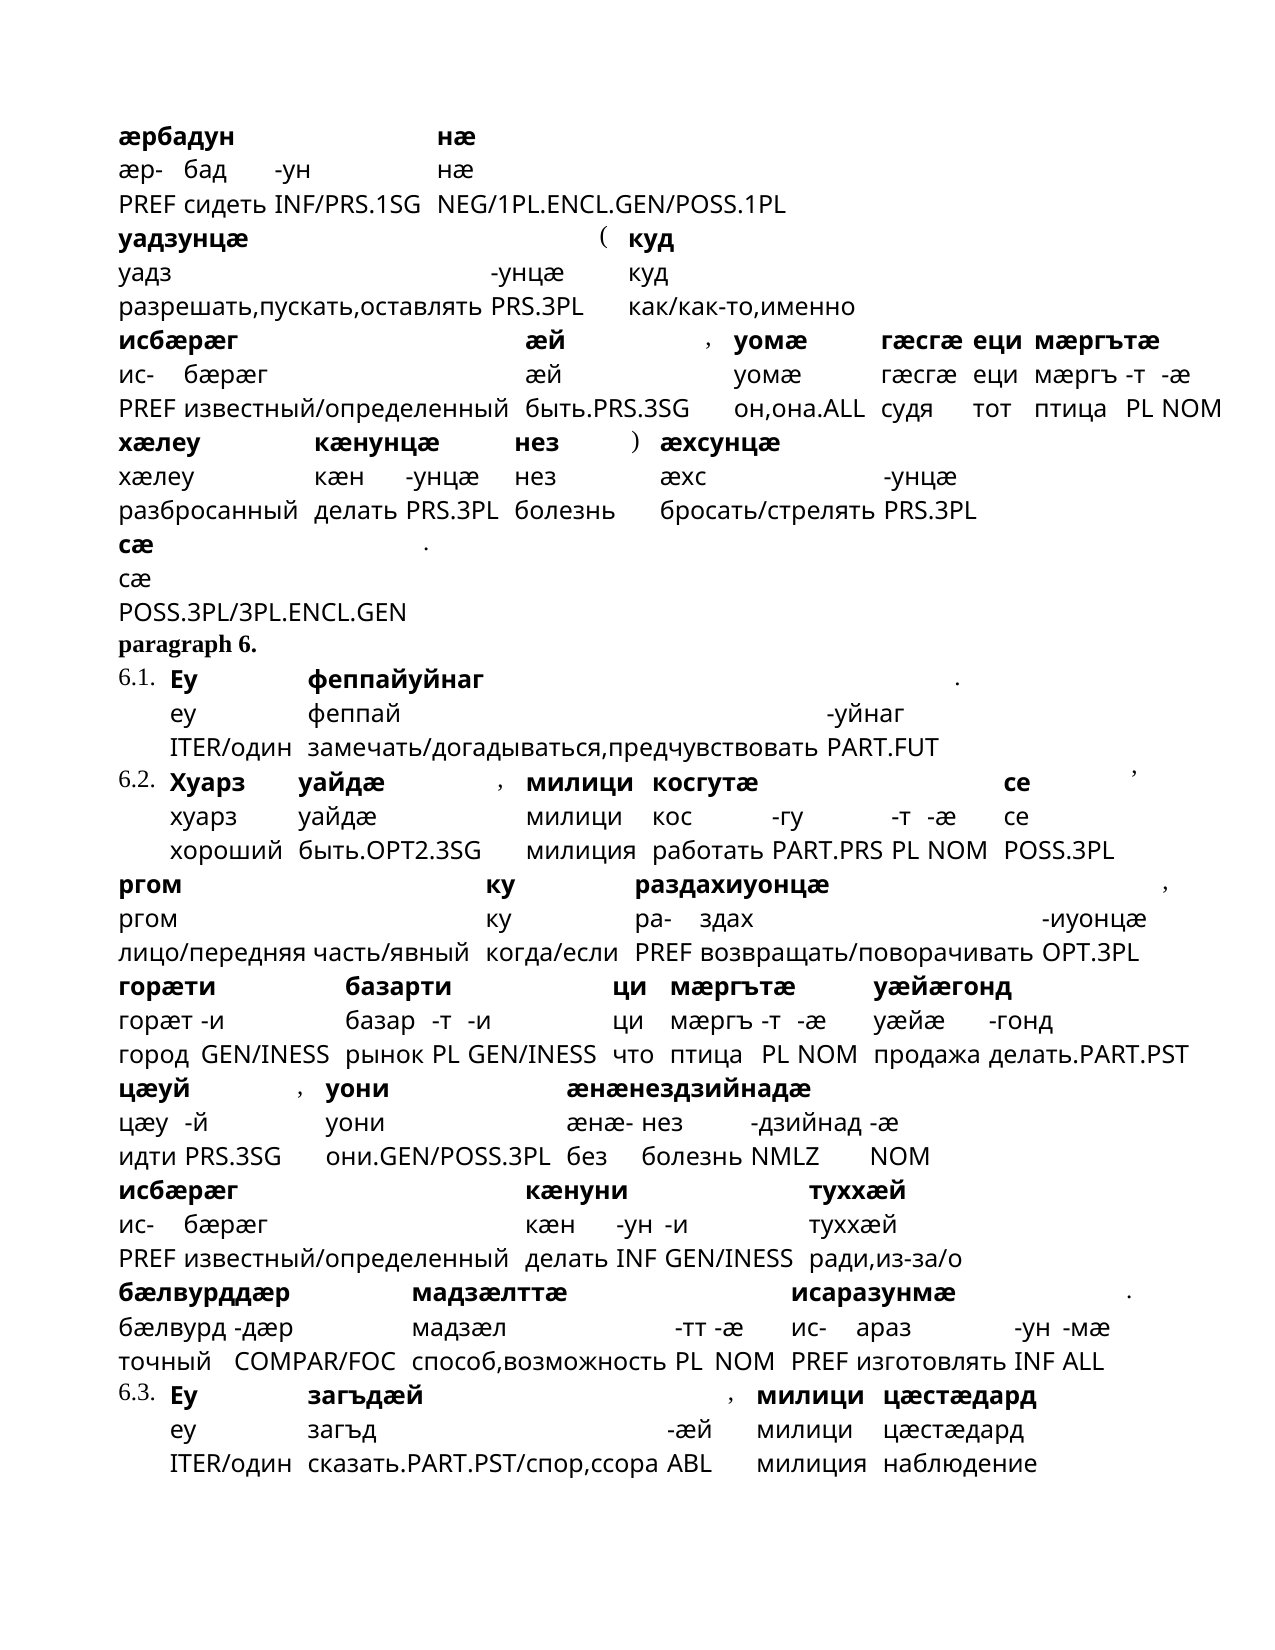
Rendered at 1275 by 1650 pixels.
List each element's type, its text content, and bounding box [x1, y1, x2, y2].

text -ун [274, 152, 422, 186]
text PL [674, 1343, 707, 1377]
text уони [325, 1071, 559, 1105]
text исаразунмæ [791, 1275, 1118, 1309]
text бæлвурд [118, 1309, 226, 1343]
text делать.PART.PST [988, 1037, 1189, 1071]
text милиция [756, 1445, 867, 1479]
text без [566, 1139, 633, 1173]
text горæт [118, 1003, 193, 1037]
text бæрæг [183, 1207, 510, 1241]
text PREF [118, 391, 176, 425]
text ци [612, 1003, 654, 1037]
text -унцæ [883, 459, 977, 493]
text ра- [634, 900, 692, 934]
text способ,возможность [411, 1343, 667, 1377]
text болезнь [514, 493, 616, 527]
text возвращать/поворачивать [699, 934, 1034, 968]
text нез [514, 459, 616, 493]
text NOM [927, 832, 988, 866]
text разбросанный [118, 493, 299, 527]
text INF/PRS.1SG [274, 186, 422, 220]
text как/как-то,именно [628, 288, 856, 322]
text ис- [791, 1309, 848, 1343]
text PRS.3PL [490, 288, 584, 322]
text изготовлять [856, 1343, 1007, 1377]
text -ун [1014, 1309, 1055, 1343]
text уæйæгонд [873, 968, 1197, 1003]
text . [954, 662, 975, 691]
text хæлеу [118, 459, 299, 493]
text уæйæ [873, 1003, 981, 1037]
text загъдæй [307, 1377, 720, 1411]
text уайдæ [298, 798, 482, 832]
text -и [201, 1003, 330, 1037]
text -ун [616, 1207, 657, 1241]
text замечать/догадываться,предчувствовать [307, 730, 819, 764]
text PRS.3SG [184, 1139, 282, 1173]
text базар [345, 1003, 424, 1037]
text GEN/INESS [664, 1241, 794, 1275]
text уайдæ [298, 764, 489, 798]
text , [705, 322, 726, 351]
text быть.OPT2.3SG [298, 832, 482, 866]
text араз [856, 1309, 1007, 1343]
text PREF [634, 934, 692, 968]
text рынок [345, 1037, 424, 1071]
text . [1126, 1275, 1147, 1304]
text город [118, 1037, 193, 1071]
text ) [631, 425, 652, 453]
text быть.PRS.3SG [525, 391, 690, 425]
text -гу [772, 798, 883, 832]
text раздахиуонцæ [634, 866, 1154, 900]
text гæсгæ [881, 357, 958, 391]
text хороший [169, 832, 283, 866]
text -т [891, 798, 919, 832]
text æрбадун [118, 118, 429, 152]
text æнæнездзийнадæ [566, 1071, 938, 1105]
text хæлеу [118, 425, 306, 459]
text -унцæ [490, 254, 584, 288]
text милици [526, 764, 644, 798]
text делать [314, 493, 398, 527]
text POSS.3PL [1003, 832, 1115, 866]
text PREF [118, 186, 176, 220]
text болезнь [641, 1139, 743, 1173]
text точный [118, 1343, 226, 1377]
text нæ [437, 152, 787, 186]
text NOM [869, 1139, 931, 1173]
text æхсунцæ [659, 425, 984, 459]
text ( [599, 220, 620, 249]
text ITER/один [169, 1445, 292, 1479]
text работать [652, 832, 764, 866]
text мæргъ [669, 1003, 753, 1037]
text -æ [869, 1105, 931, 1139]
text бæлвурддæр [118, 1275, 404, 1309]
text -и [664, 1207, 794, 1241]
text POSS.3PL/3PL.ENCL.GEN [118, 595, 408, 629]
text -т [761, 1003, 789, 1037]
text продажа [873, 1037, 981, 1071]
text се [1003, 798, 1115, 832]
text PART.FUT [826, 730, 939, 764]
text еци [973, 357, 1019, 391]
text куд [628, 220, 863, 254]
text -гонд [988, 1003, 1189, 1037]
text мæргътæ [669, 968, 866, 1003]
text 6.1. [118, 662, 162, 691]
text ци [612, 968, 662, 1003]
text судя [881, 391, 958, 425]
text гæсгæ [881, 322, 965, 357]
text что [612, 1037, 654, 1071]
text когда/если [485, 934, 619, 968]
text -унцæ [405, 459, 499, 493]
text уадз [118, 254, 483, 288]
text бад [183, 152, 267, 186]
text PRS.3PL [405, 493, 499, 527]
text цæстæдард [883, 1377, 1045, 1411]
text NOM [714, 1343, 775, 1377]
text ку [485, 900, 619, 934]
text PART.PRS [772, 832, 883, 866]
text Хуарз [169, 764, 291, 798]
text делать [525, 1241, 609, 1275]
text загъд [307, 1411, 659, 1445]
text -уйнаг [826, 696, 939, 730]
text æхс [659, 459, 876, 493]
text мадзæлттæ [411, 1275, 783, 1309]
text он,она.ALL [734, 391, 866, 425]
text -дзийнад [750, 1105, 862, 1139]
text мадзæл [411, 1309, 667, 1343]
text ITER/один [169, 730, 292, 764]
text 6.2. [118, 764, 162, 793]
text PL [761, 1037, 789, 1071]
text еу [169, 1411, 292, 1445]
text æнæ- [566, 1105, 633, 1139]
text -æ [1161, 357, 1222, 391]
text они.GEN/POSS.3PL [325, 1139, 551, 1173]
text милици [756, 1377, 875, 1411]
text ALL [1062, 1343, 1111, 1377]
text æй [525, 357, 690, 391]
text -æ [797, 1003, 858, 1037]
text сæ [118, 561, 408, 595]
text Еу [169, 662, 300, 696]
text ис- [118, 357, 176, 391]
text феппайуйнаг [307, 662, 947, 696]
text ргом [118, 900, 470, 934]
text INF [616, 1241, 657, 1275]
text GEN/INESS [201, 1037, 330, 1071]
text ABL [667, 1445, 713, 1479]
text -дæр [234, 1309, 396, 1343]
text мæргъ [1034, 357, 1118, 391]
text горæти [118, 968, 337, 1003]
text paragraph 6. [118, 629, 1249, 658]
text -æ [927, 798, 988, 832]
text -й [184, 1105, 282, 1139]
text бросать/стрелять [659, 493, 876, 527]
text -æ [714, 1309, 775, 1343]
text милици [526, 798, 637, 832]
text здах [699, 900, 1034, 934]
text -и [467, 1003, 597, 1037]
text ргом [118, 866, 478, 900]
text -иуонцæ [1042, 900, 1147, 934]
text разрешать,пускать,оставлять [118, 288, 483, 322]
text ис- [118, 1207, 176, 1241]
text туххæй [809, 1173, 970, 1207]
text PREF [791, 1343, 848, 1377]
text цæстæдард [883, 1411, 1038, 1445]
text бæрæг [183, 357, 510, 391]
text Еу [169, 1377, 300, 1411]
text куд [628, 254, 856, 288]
text ради,из-за/о [809, 1241, 963, 1275]
text кæн [525, 1207, 609, 1241]
text уомæ [734, 322, 873, 357]
text PRS.3PL [883, 493, 977, 527]
text , [728, 1377, 749, 1406]
text , [297, 1071, 318, 1099]
text PL [432, 1037, 460, 1071]
text известный/определенный [183, 1241, 510, 1275]
text птица [669, 1037, 753, 1071]
text ку [485, 866, 627, 900]
text кæн [314, 459, 398, 493]
text -т [1125, 357, 1154, 391]
text идти [118, 1139, 177, 1173]
text еу [169, 696, 292, 730]
text известный/определенный [183, 391, 510, 425]
text уомæ [734, 357, 866, 391]
text 6.3. [118, 1377, 162, 1406]
text . [423, 527, 444, 556]
text æй [525, 322, 698, 357]
text кос [652, 798, 764, 832]
text PL [1125, 391, 1154, 425]
text цæуй [118, 1071, 289, 1105]
text птица [1034, 391, 1118, 425]
text æр- [118, 152, 176, 186]
text сæ [118, 527, 415, 561]
text , [497, 764, 518, 793]
text уони [325, 1105, 551, 1139]
text NEG/1PL.ENCL.GEN/POSS.1PL [437, 186, 787, 220]
text -тт [674, 1309, 707, 1343]
text PREF [118, 1241, 176, 1275]
text NMLZ [750, 1139, 862, 1173]
text NOM [797, 1037, 858, 1071]
text кæнунцæ [314, 425, 507, 459]
text исбæрæг [118, 1173, 517, 1207]
text NOM [1161, 391, 1222, 425]
text кæнуни [525, 1173, 801, 1207]
text GEN/INESS [467, 1037, 597, 1071]
text уадзунцæ [118, 220, 592, 254]
text -æй [667, 1411, 713, 1445]
text наблюдение [883, 1445, 1038, 1479]
text нез [641, 1105, 743, 1139]
text милиция [526, 832, 637, 866]
text туххæй [809, 1207, 963, 1241]
text милици [756, 1411, 867, 1445]
text ’ [1130, 764, 1151, 793]
text INF [1014, 1343, 1055, 1377]
text нæ [437, 118, 794, 152]
text -мæ [1062, 1309, 1111, 1343]
text тот [973, 391, 1019, 425]
text COMPAR/FOC [234, 1343, 396, 1377]
text хуарз [169, 798, 283, 832]
text цæу [118, 1105, 177, 1139]
text OPT.3PL [1042, 934, 1147, 968]
text сидеть [183, 186, 267, 220]
text , [1162, 866, 1183, 895]
text еци [973, 322, 1026, 357]
text -т [432, 1003, 460, 1037]
text мæргътæ [1034, 322, 1230, 357]
text феппай [307, 696, 819, 730]
text косгутæ [652, 764, 996, 798]
text PL [891, 832, 919, 866]
text исбæрæг [118, 322, 517, 357]
text базарти [345, 968, 604, 1003]
text се [1003, 764, 1122, 798]
text нез [514, 425, 623, 459]
text лицо/передняя часть/явный [118, 934, 470, 968]
text сказать.PART.PST/спор,ссора [307, 1445, 659, 1479]
